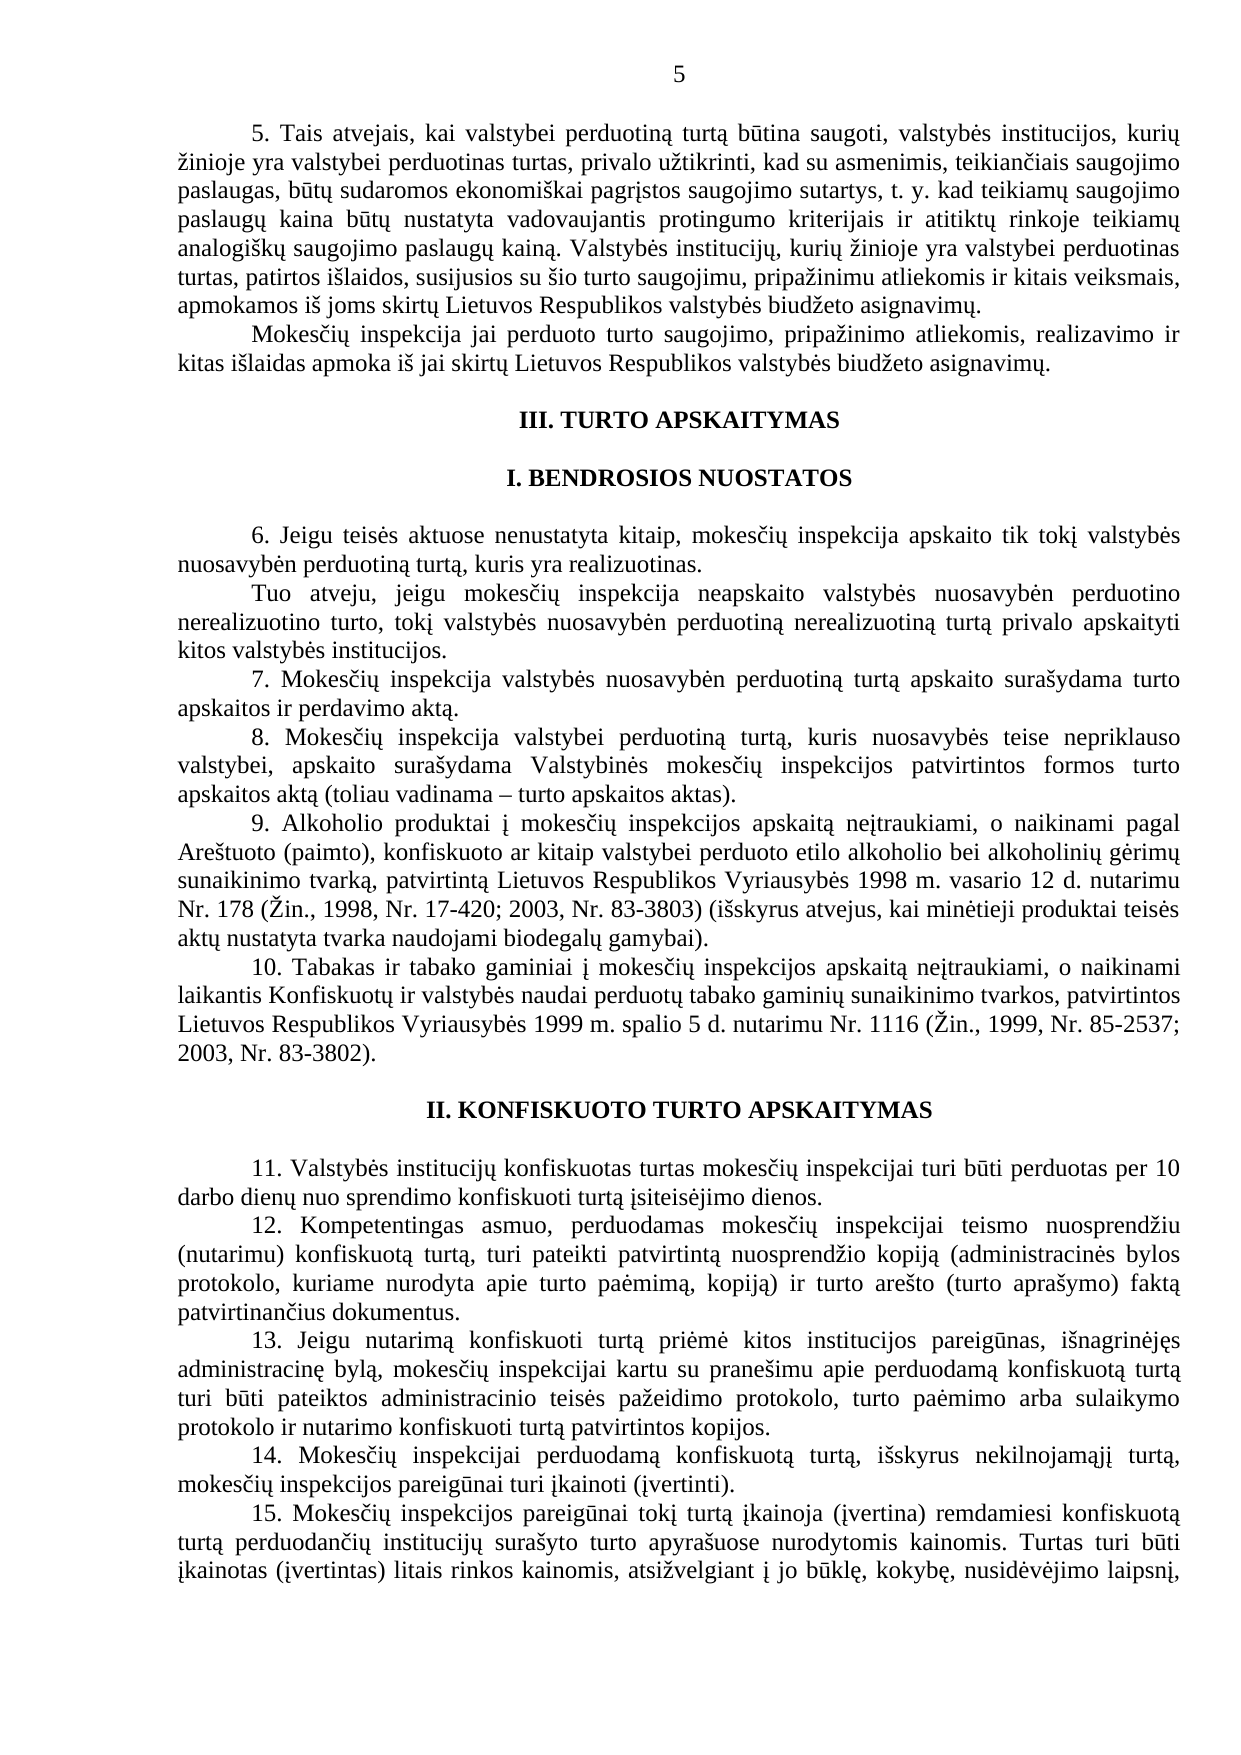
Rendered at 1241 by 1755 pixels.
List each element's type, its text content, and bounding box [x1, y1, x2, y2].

text II. KONFISKUOTO TURTO APSKAITYMAS [177, 1096, 1181, 1124]
text 6. Jeigu teisės aktuose nenustatyta kitaip, mokesčių inspekcija apskaito tik tokį valstybės nuosavybėn perduotiną turtą, kuris yra realizuotinas. [177, 521, 1181, 578]
text III. TURTO APSKAITYMAS [177, 406, 1181, 434]
text 13. Jeigu nutarimą konfiskuoti turtą priėmė kitos institucijos pareigūnas, išnagrinėjęs administracinę bylą, mokesčių inspekcijai kartu su pranešimu apie perduodamą konfiskuotą turtą turi būti pateiktos administracinio teisės pažeidimo protokolo, turto paėmimo arba sulaikymo protokolo ir nutarimo konfiskuoti turtą patvirtintos kopijos. [177, 1326, 1181, 1441]
text 10. Tabakas ir tabako gaminiai į mokesčių inspekcijos apskaitą neįtraukiami, o naikinami laikantis Konfiskuotų ir valstybės naudai perduotų tabako gaminių sunaikinimo tvarkos, patvirtintos Lietuvos Respublikos Vyriausybės 1999 m. spalio 5 d. nutarimu Nr. 1116 (Žin., 1999, Nr. 85-2537; 2003, Nr. 83-3802). [177, 952, 1181, 1067]
text 8. Mokesčių inspekcija valstybei perduotiną turtą, kuris nuosavybės teise nepriklauso valstybei, apskaito surašydama Valstybinės mokesčių inspekcijos patvirtintos formos turto apskaitos aktą (toliau vadinama – turto apskaitos aktas). [177, 722, 1181, 808]
text 9. Alkoholio produktai į mokesčių inspekcijos apskaitą neįtraukiami, o naikinami pagal Areštuoto (paimto), konfiskuoto ar kitaip valstybei perduoto etilo alkoholio bei alkoholinių gėrimų sunaikinimo tvarką, patvirtintą Lietuvos Respublikos Vyriausybės 1998 m. vasario 12 d. nutarimu Nr. 178 (Žin., 1998, Nr. 17-420; 2003, Nr. 83-3803) (išskyrus atvejus, kai minėtieji produktai teisės aktų nustatyta tvarka naudojami biodegalų gamybai). [177, 808, 1181, 952]
text Mokesčių inspekcija jai perduoto turto saugojimo, pripažinimo atliekomis, realizavimo ir kitas išlaidas apmoka iš jai skirtų Lietuvos Respublikos valstybės biudžeto asignavimų. [177, 319, 1181, 377]
text 11. Valstybės institucijų konfiskuotas turtas mokesčių inspekcijai turi būti perduotas per 10 darbo dienų nuo sprendimo konfiskuoti turtą įsiteisėjimo dienos. [177, 1153, 1181, 1211]
text 7. Mokesčių inspekcija valstybės nuosavybėn perduotiną turtą apskaito surašydama turto apskaitos ir perdavimo aktą. [177, 664, 1181, 722]
text 12. Kompetentingas asmuo, perduodamas mokesčių inspekcijai teismo nuosprendžiu (nutarimu) konfiskuotą turtą, turi pateikti patvirtintą nuosprendžio kopiją (administracinės bylos protokolo, kuriame nurodyta apie turto paėmimą, kopiją) ir turto arešto (turto aprašymo) faktą patvirtinančius dokumentus. [177, 1211, 1181, 1326]
text 15. Mokesčių inspekcijos pareigūnai tokį turtą įkainoja (įvertina) remdamiesi konfiskuotą turtą perduodančių institucijų surašyto turto apyrašuose nurodytomis kainomis. Turtas turi būti įkainotas (įvertintas) litais rinkos kainomis, atsižvelgiant į jo būklę, kokybę, nusidėvėjimo laipsnį, [177, 1498, 1181, 1584]
text 14. Mokesčių inspekcijai perduodamą konfiskuotą turtą, išskyrus nekilnojamąjį turtą, mokesčių inspekcijos pareigūnai turi įkainoti (įvertinti). [177, 1441, 1181, 1498]
text Tuo atveju, jeigu mokesčių inspekcija neapskaito valstybės nuosavybėn perduotino nerealizuotino turto, tokį valstybės nuosavybėn perduotiną nerealizuotiną turtą privalo apskaityti kitos valstybės institucijos. [177, 578, 1181, 664]
text I. BENDROSIOS NUOSTATOS [177, 463, 1181, 492]
text 5. Tais atvejais, kai valstybei perduotiną turtą būtina saugoti, valstybės institucijos, kurių žinioje yra valstybei perduotinas turtas, privalo užtikrinti, kad su asmenimis, teikiančiais saugojimo paslaugas, būtų sudaromos ekonomiškai pagrįstos saugojimo sutartys, t. y. kad teikiamų saugojimo paslaugų kaina būtų nustatyta vadovaujantis protingumo kriterijais ir atitiktų rinkoje teikiamų analogiškų saugojimo paslaugų kainą. Valstybės institucijų, kurių žinioje yra valstybei perduotinas turtas, patirtos išlaidos, susijusios su šio turto saugojimu, pripažinimu atliekomis ir kitais veiksmais, apmokamos iš joms skirtų Lietuvos Respublikos valstybės biudžeto asignavimų. [177, 118, 1181, 319]
